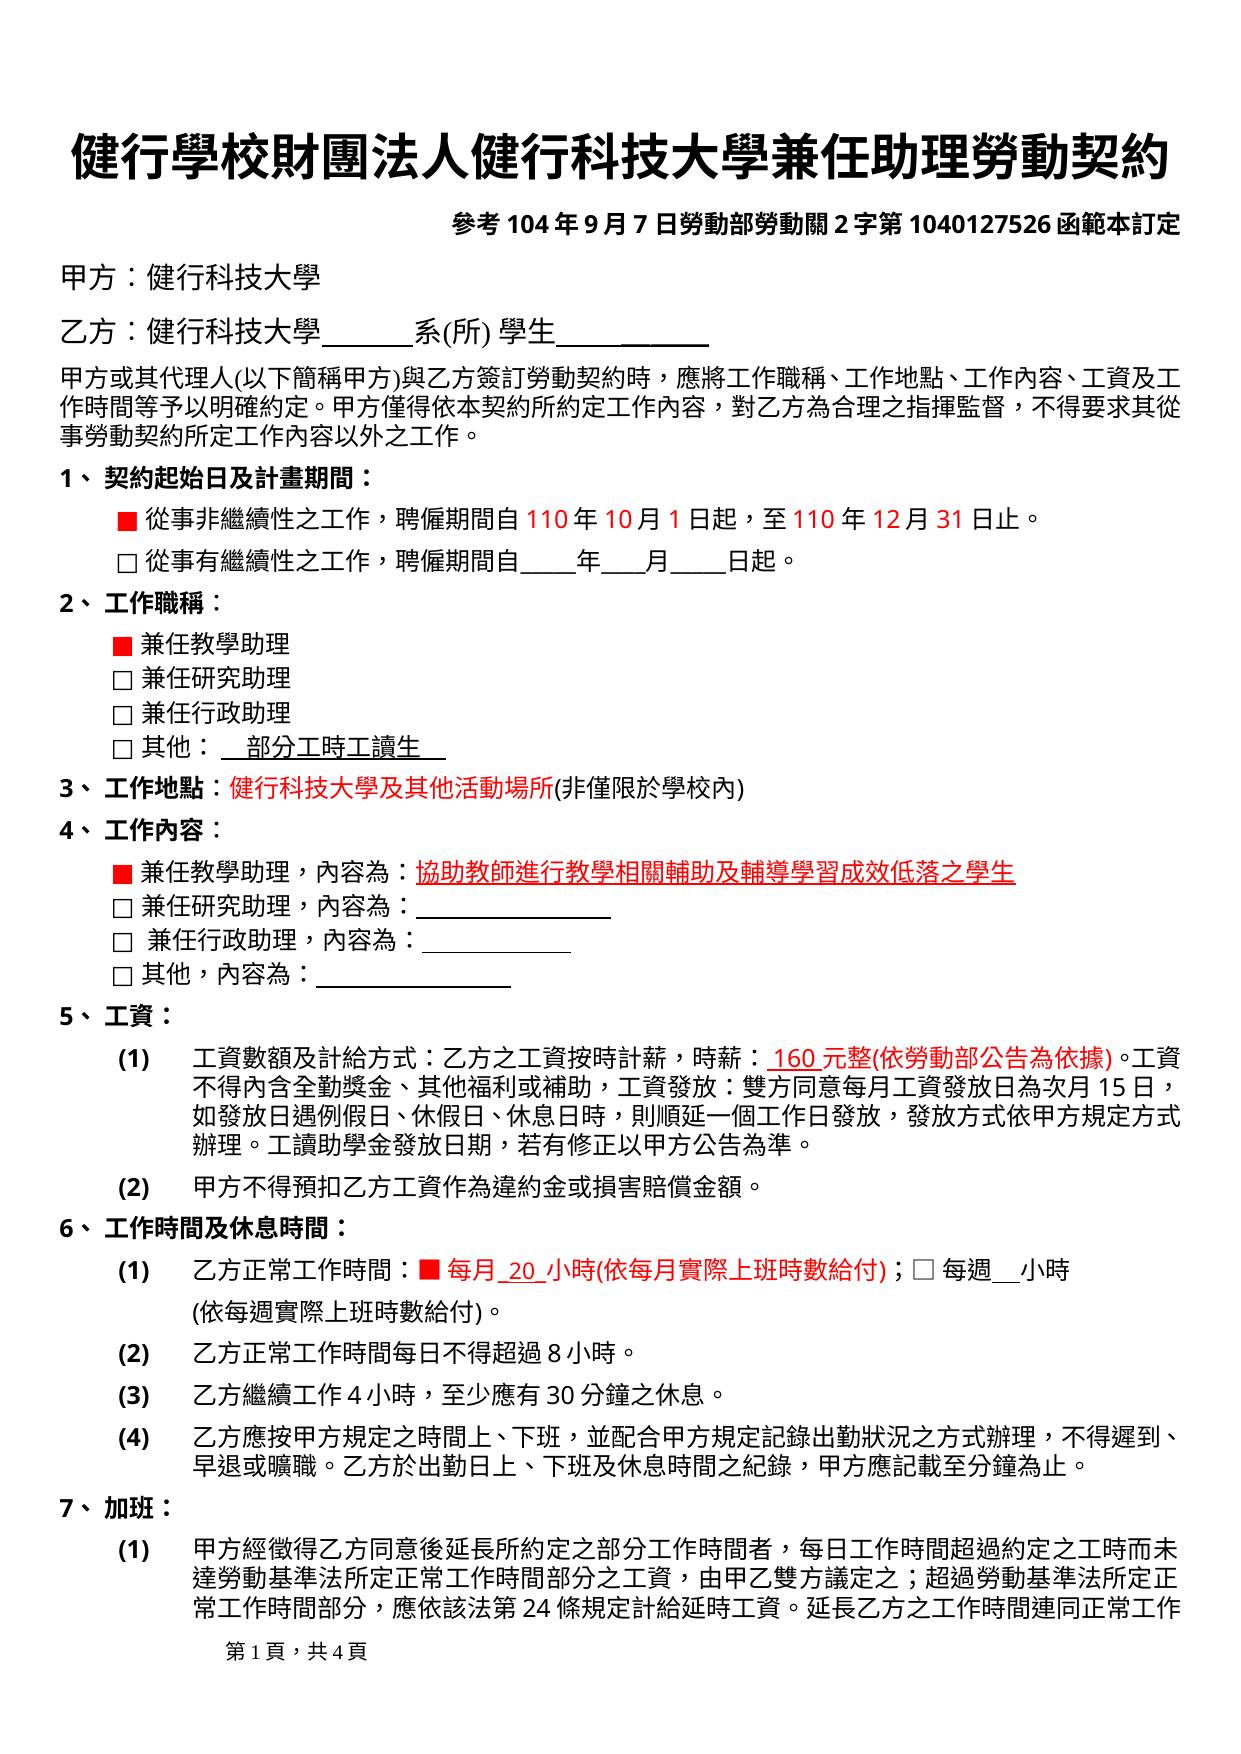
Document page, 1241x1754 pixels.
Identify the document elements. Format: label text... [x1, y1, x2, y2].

list 工作內容： [59, 816, 1181, 845]
text □ 兼任研究助理，內容為： [104, 892, 1181, 921]
text 參考104年9月7 日勞動部勞動關2字第1040127526函範本訂定 [59, 197, 1181, 243]
list 乙方正常工作時間：■ 每月_20_小時(依每月實際上班時數給付)；□ 每週 小時 [118, 1256, 1181, 1285]
list 乙方正常工作時間每日不得超過8小時。 [118, 1339, 1181, 1369]
text □ 兼任行政助理 [104, 699, 1181, 728]
list 工作地點：健行科技大學及其他活動場所(非僅限於學校內) [59, 774, 1181, 804]
text ■ 從事非繼續性之工作，聘僱期間自110年 10月1日起，至110 年 12月 31日止。 [115, 505, 1181, 534]
list 乙方應按甲方規定之時間上、下班，並配合甲方規定記錄出勤狀況之方式辦理，不得遲到、早退或曠職。乙方於出勤日上、下班及休息時間之紀錄，甲方應記載至分鐘為止。 [118, 1423, 1181, 1481]
text □ 兼任行政助理，內容為： [104, 926, 1181, 955]
list 甲方經徵得乙方同意後延長所約定之部分工作時間者，每日工作時間超過約定之工時而未達勞動基準法所定正常工作時間部分之工資，由甲乙雙方議定之；超過勞動基準法所定正常工作時間部分，應依該法第24條規定計給延時工資。延長乙方之工作時間連同正常工作 [118, 1535, 1181, 1623]
text □ 其他，內容為： [104, 960, 1181, 989]
list 工資： [59, 1002, 1181, 1031]
list 契約起始日及計畫期間： [59, 464, 1181, 493]
text ■ 兼任教學助理，內容為：協助教師進行教學相關輔助及輔導學習成效低落之學生 [104, 858, 1181, 887]
text 乙方︰健行科技大學 系(所) 學生 ＿＿＿ [59, 309, 1181, 351]
text 甲方或其代理人(以下簡稱甲方)與乙方簽訂勞動契約時，應將工作職稱、工作地點、工作內容、工資及工作時間等予以明確約定。甲方僅得依本契約所約定工作內容，對乙方為合理之指揮監督，不得要求其從事勞動契約所定工作內容以外之工作。 [59, 364, 1181, 451]
list 工資數額及計給方式：乙方之工資按時計薪，時薪： 160 元整(依勞動部公告為依據)。工資不得內含全勤獎金、其他福利或補助，工資發放：雙方同意每月工資發放日為次月15日，如發放日遇例假日、休假日、休息日時，則順延一個工作日發放，發放方式依甲方規定方式辦理。工讀助學金發放日期，若有修正以甲方公告為準。 [118, 1044, 1181, 1160]
text □ 從事有繼續性之工作，聘僱期間自_____年____月_____日起。 [115, 547, 1181, 576]
text (依每週實際上班時數給付)。 [192, 1298, 1181, 1327]
text 甲方︰健行科技大學 [59, 255, 1181, 297]
text 健行學校財團法人健行科技大學兼任助理勞動契約 [59, 139, 1181, 184]
list 乙方繼續工作4小時，至少應有30分鐘之休息。 [118, 1381, 1181, 1410]
list 工作職稱： [59, 589, 1181, 618]
text □ 其他： 部分工時工讀生 [104, 733, 1181, 762]
text □ 兼任研究助理 [104, 664, 1181, 694]
list 工作時間及休息時間： [59, 1214, 1181, 1244]
text ■ 兼任教學助理 [104, 630, 1181, 659]
list 加班： [59, 1494, 1181, 1523]
list 甲方不得預扣乙方工資作為違約金或損害賠償金額。 [118, 1173, 1181, 1202]
